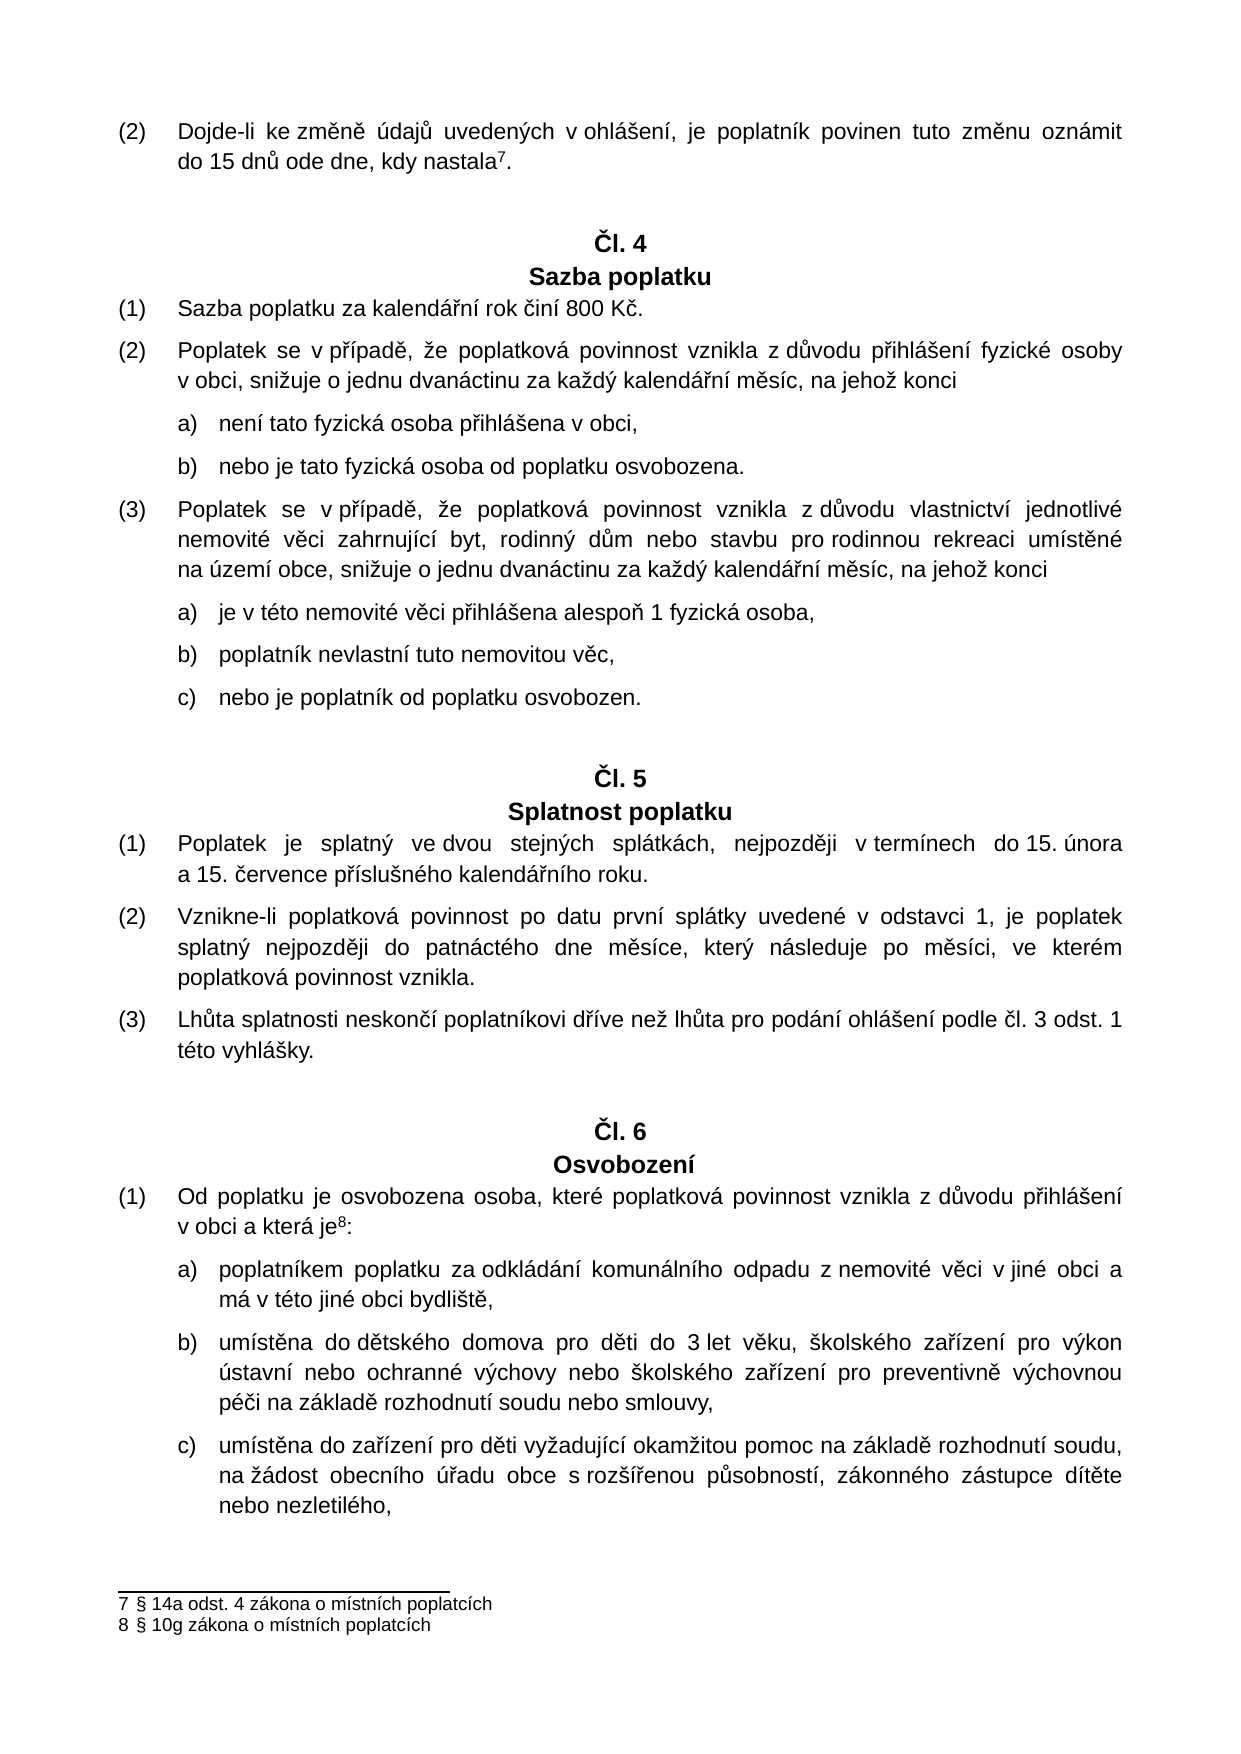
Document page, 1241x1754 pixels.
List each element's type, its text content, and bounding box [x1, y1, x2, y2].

list Dojde-li ke změně údajů uvedených v ohlášení, je poplatník povinen tuto změnu oznámit do 15 dnů ode dne, kdy nastala. [118, 118, 1122, 175]
subtitle Čl. 4 Sazba poplatku [118, 228, 1122, 290]
subtitle Čl. 5 Splatnost poplatku [118, 764, 1122, 826]
list umístěna do dětského domova pro děti do 3 let věku, školského zařízení pro výkon ústavní nebo ochranné výchovy nebo školského zařízení pro preventivně výchovnou péči na základě rozhodnutí soudu nebo smlouvy, [177, 1329, 1122, 1416]
list poplatník nevlastní tuto nemovitou věc, [177, 641, 1122, 668]
list poplatníkem poplatku za odkládání komunálního odpadu z nemovité věci v jiné obci a má v této jiné obci bydliště, [177, 1256, 1122, 1312]
list Lhůta splatnosti neskončí poplatníkovi dříve než lhůta pro podání ohlášení podle čl. 3 odst. 1 této vyhlášky. [118, 1006, 1122, 1063]
list nebo je tato fyzická osoba od poplatku osvobozena. [177, 453, 1122, 479]
list Poplatek se v případě, že poplatková povinnost vznikla z důvodu přihlášení fyzické osoby v obci, snižuje o jednu dvanáctinu za každý kalendářní měsíc, na jehož konci [118, 337, 1122, 394]
list Vznikne-li poplatková povinnost po datu první splátky uvedené v odstavci 1, je poplatek splatný nejpozději do patnáctého dne měsíce, který následuje po měsíci, ve kterém poplatková povinnost vznikla. [118, 903, 1122, 990]
list Sazba poplatku za kalendářní rok činí 800 Kč. [118, 294, 1122, 321]
list umístěna do zařízení pro děti vyžadující okamžitou pomoc na základě rozhodnutí soudu, na žádost obecního úřadu obce s rozšířenou působností, zákonného zástupce dítěte nebo nezletilého, [177, 1432, 1122, 1519]
list § 14a odst. 4 zákona o místních poplatcích [118, 1592, 1122, 1614]
subtitle Čl. 6 Osvobození [118, 1117, 1122, 1179]
list není tato fyzická osoba přihlášena v obci, [177, 410, 1122, 437]
list Poplatek je splatný ve dvou stejných splátkách, nejpozději v termínech do 15. února a 15. července příslušného kalendářního roku. [118, 830, 1122, 887]
list Od poplatku je osvobozena osoba, které poplatková povinnost vznikla z důvodu přihlášení v obci a která je: [118, 1183, 1122, 1239]
list Poplatek se v případě, že poplatková povinnost vznikla z důvodu vlastnictví jednotlivé nemovité věci zahrnující byt, rodinný dům nebo stavbu pro rodinnou rekreaci umístěné na území obce, snižuje o jednu dvanáctinu za každý kalendářní měsíc, na jehož konci [118, 496, 1122, 582]
list nebo je poplatník od poplatku osvobozen. [177, 684, 1122, 711]
list je v této nemovité věci přihlášena alespoň 1 fyzická osoba, [177, 599, 1122, 625]
list § 10g zákona o místních poplatcích [118, 1614, 1122, 1635]
